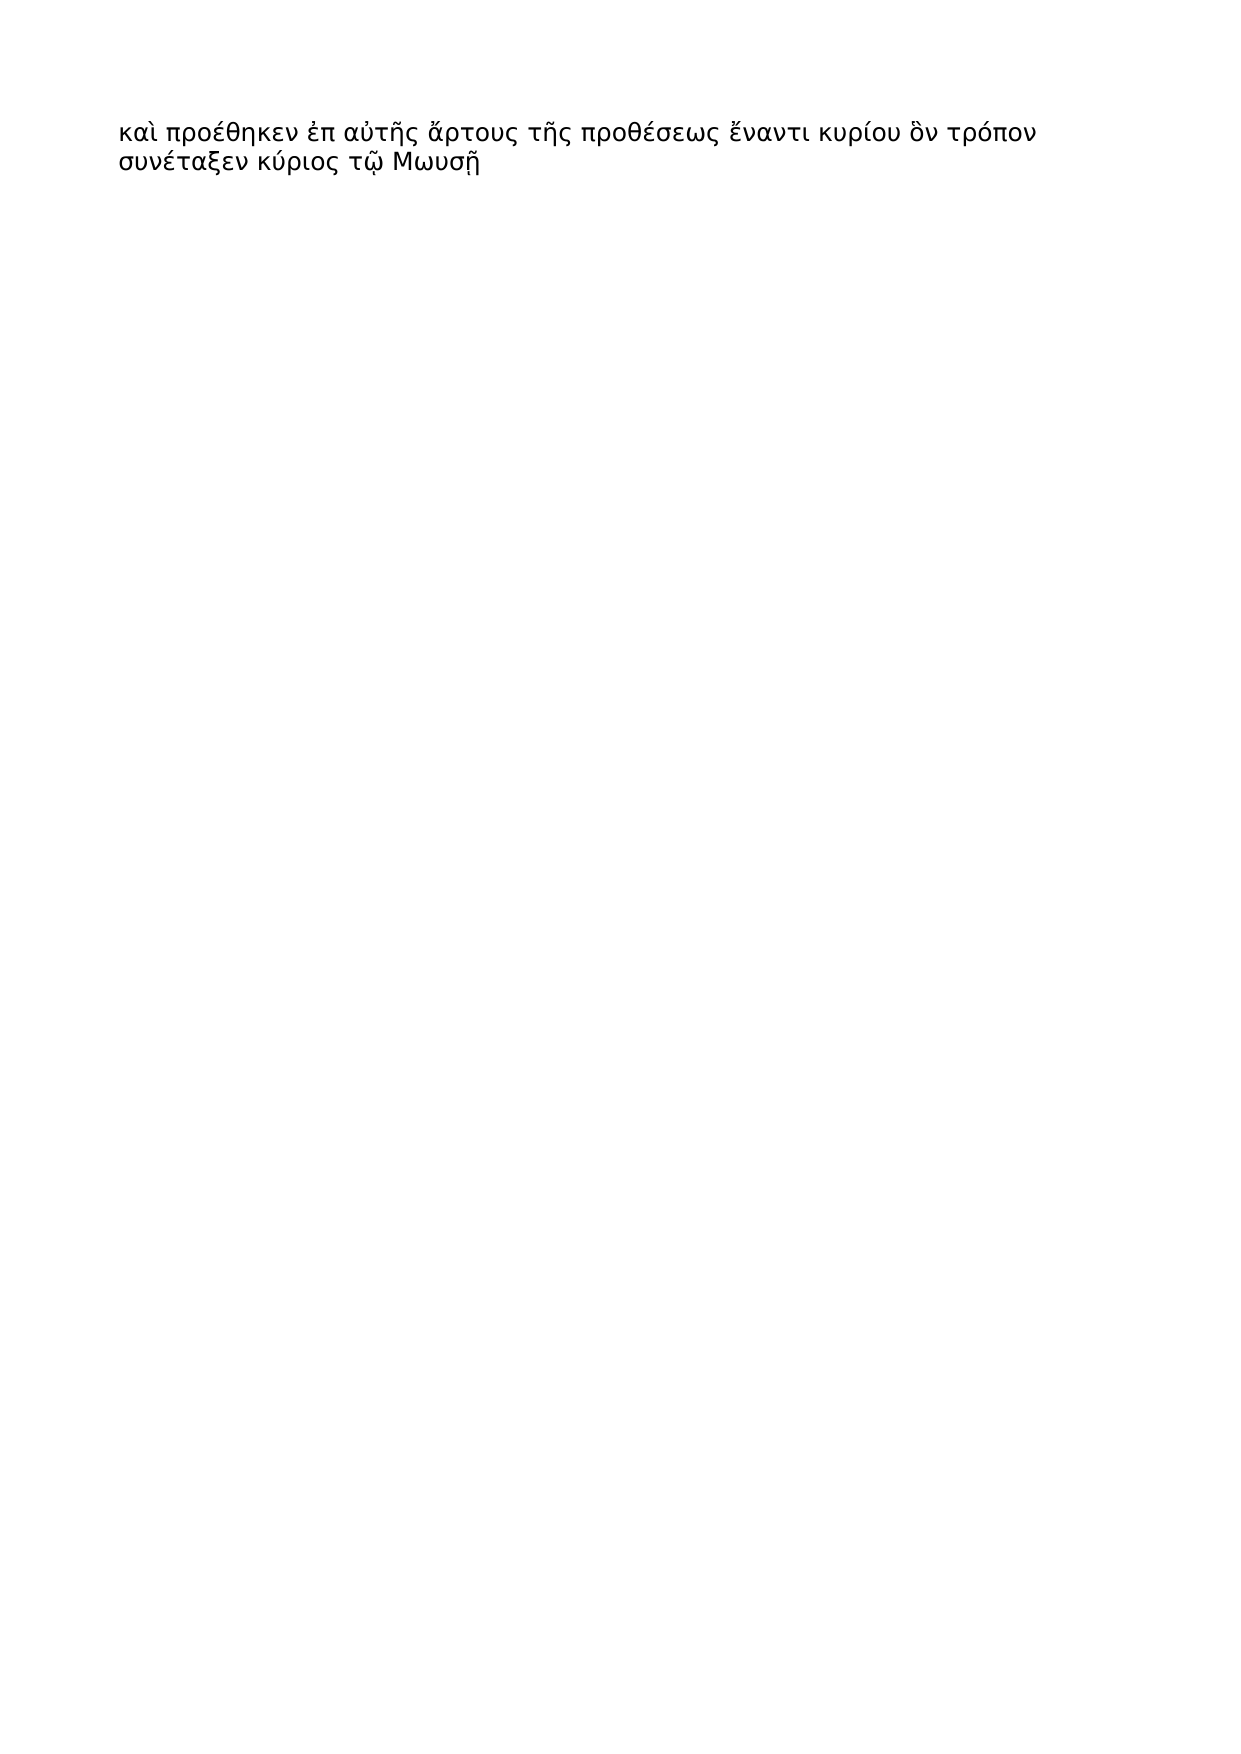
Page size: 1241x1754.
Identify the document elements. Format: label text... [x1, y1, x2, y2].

text καὶ προέθηκεν ἐπ αὐτῆς ἄρτους τῆς προθέσεως ἔναντι κυρίου ὃν τρόπον συνέταξεν κύριος τῷ Μωυσῇ [118, 118, 1122, 176]
